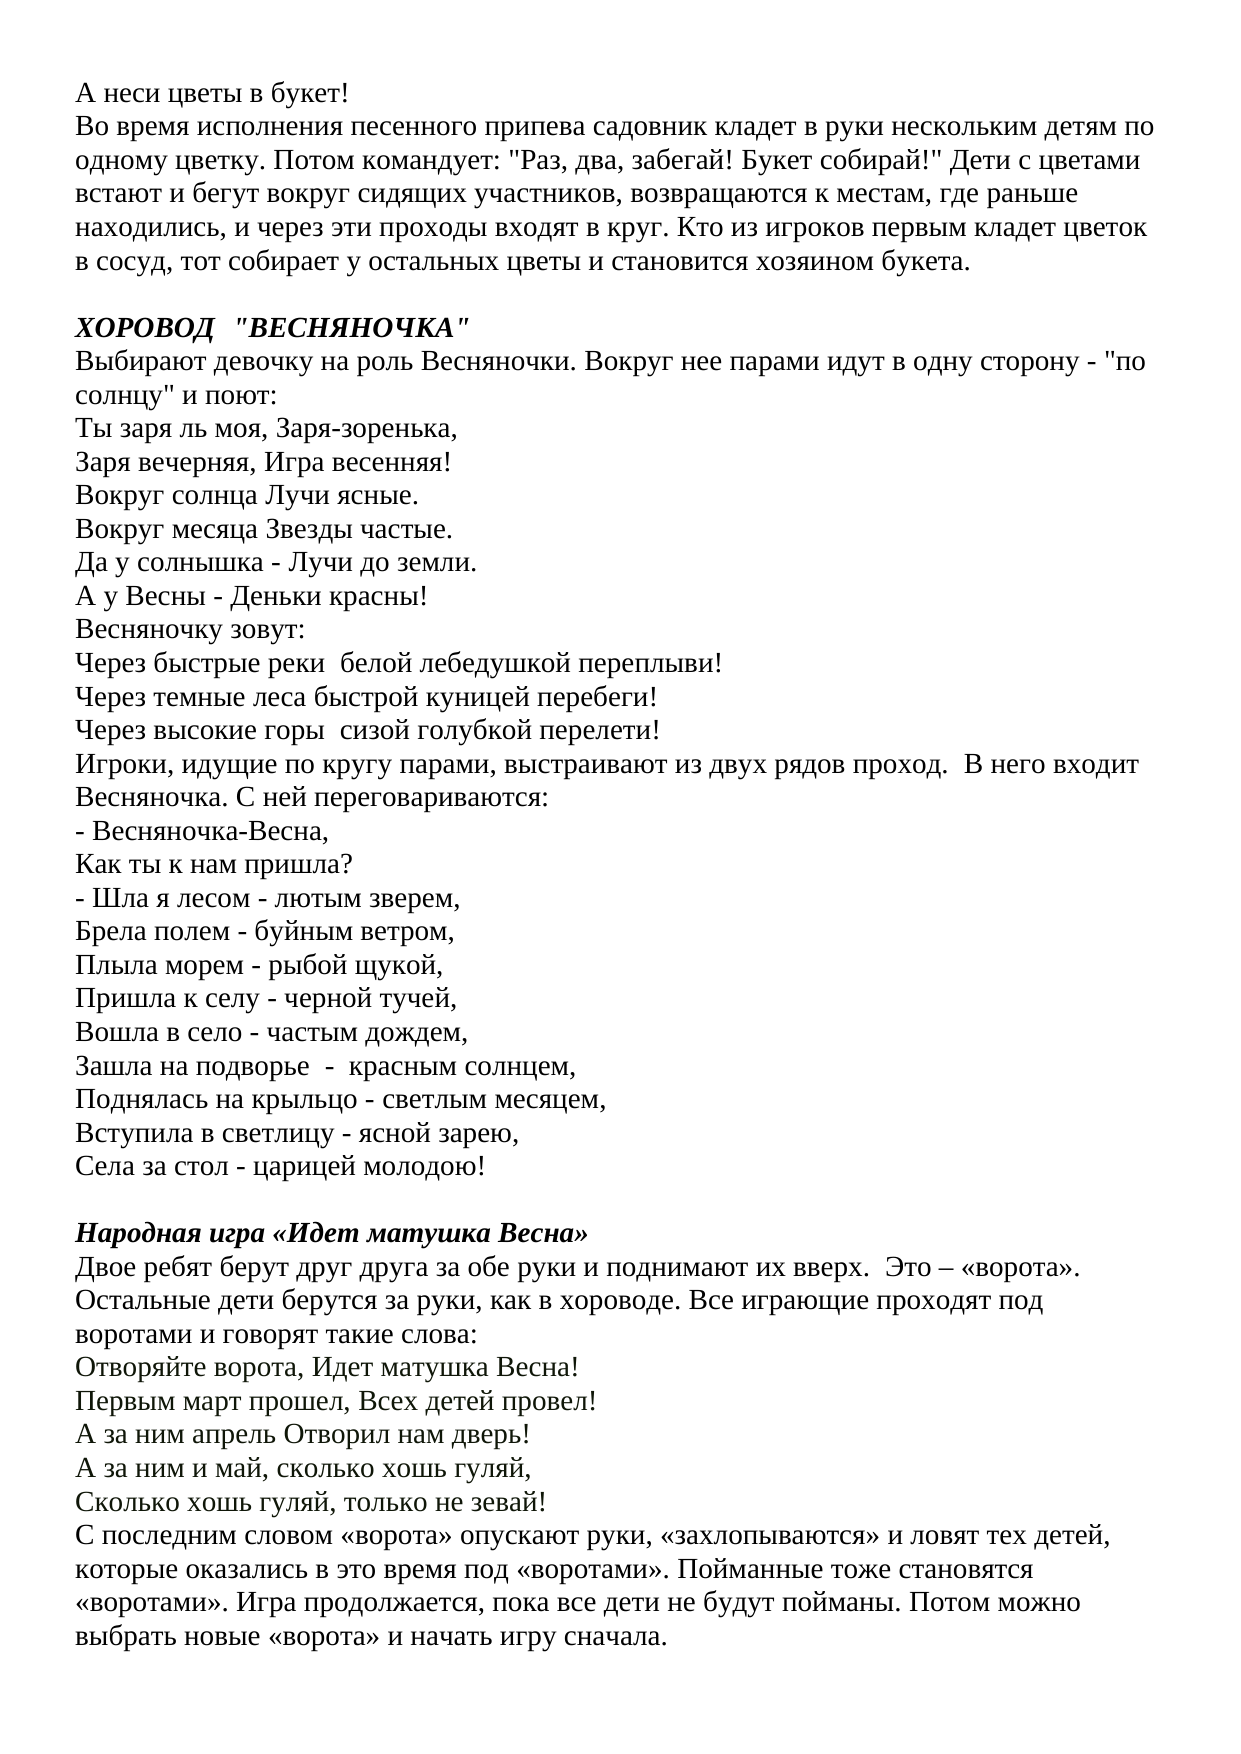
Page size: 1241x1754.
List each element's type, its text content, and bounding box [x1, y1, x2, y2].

text Выбирают девочку на роль Весняночки. Вокруг нее парами идут в одну сторону - "по солнцу" и поют: [75, 343, 1165, 410]
text Во время исполнения песенного припева садовник кладет в руки нескольким детям по одному цветку. Потом командует: "Раз, два, забегай! Букет собирай!" Дети с цветами встают и бегут вокруг сидящих участников, возвращаются к местам, где раньше находились, и через эти проходы входят в круг. Кто из игроков первым кладет цветок в сосуд, тот собирает у остальных цветы и становится хозяином букета. [75, 108, 1165, 276]
text Заря вечерняя, Игра весенняя! [75, 444, 1165, 477]
text - Шла я лесом - лютым зверем, [75, 880, 1165, 913]
text Игроки, идущие по кругу парами, выстраивают из двух рядов проход. В него входит Весняночка. С ней переговариваются: [75, 746, 1165, 813]
text Через темные леса быстрой куницей перебеги! [75, 679, 1165, 712]
text Двое ребят берут друг друга за обе руки и поднимают их вверх. Это – «ворота». Остальные дети берутся за руки, как в хороводе. Все играющие проходят под воротами и говорят такие слова: [75, 1249, 1165, 1349]
text Первым март прошел, Всех детей провел! [75, 1383, 1165, 1417]
text Ты заря ль моя, Заря-зоренька, [75, 410, 1165, 444]
text Вошла в село - частым дождем, [75, 1014, 1165, 1048]
text Вокруг солнца Лучи ясные. [75, 477, 1165, 511]
text Вступила в светлицу - ясной зарею, [75, 1115, 1165, 1148]
text А за ним апрель Отворил нам дверь! [75, 1417, 1165, 1450]
text Вокруг месяца Звезды частые. [75, 511, 1165, 544]
text Через быстрые реки белой лебедушкой переплыви! [75, 645, 1165, 679]
text А за ним и май, сколько хошь гуляй, [75, 1450, 1165, 1484]
text - Весняночка-Весна, [75, 813, 1165, 846]
text Села за стол - царицей молодою! [75, 1148, 1165, 1182]
text Пришла к селу - черной тучей, [75, 981, 1165, 1014]
text ХОРОВОД "ВЕСНЯНОЧКА" [75, 310, 1165, 343]
text Народная игра «Идет матушка Весна» [75, 1215, 1165, 1249]
text Весняночку зовут: [75, 612, 1165, 645]
text Брела полем - буйным ветром, [75, 913, 1165, 947]
text Как ты к нам пришла? [75, 846, 1165, 880]
text А у Весны - Деньки красны! [75, 578, 1165, 612]
text Отворяйте ворота, Идет матушка Весна! [75, 1349, 1165, 1383]
text Поднялась на крыльцо - светлым месяцем, [75, 1081, 1165, 1115]
text С последним словом «ворота» опускают руки, «захлопываются» и ловят тех детей, которые оказались в это время под «воротами». Пойманные тоже становятся «воротами». Игра продолжается, пока все дети не будут пойманы. Потом можно выбрать новые «ворота» и начать игру сначала. [75, 1517, 1165, 1651]
text Плыла морем - рыбой щукой, [75, 947, 1165, 981]
text Сколько хошь гуляй, только не зевай! [75, 1484, 1165, 1517]
text Да у солнышка - Лучи до земли. [75, 544, 1165, 578]
text А неси цветы в букет! [75, 75, 1165, 108]
text Через высокие горы сизой голубкой перелети! [75, 712, 1165, 746]
text Зашла на подворье - красным солнцем, [75, 1048, 1165, 1081]
